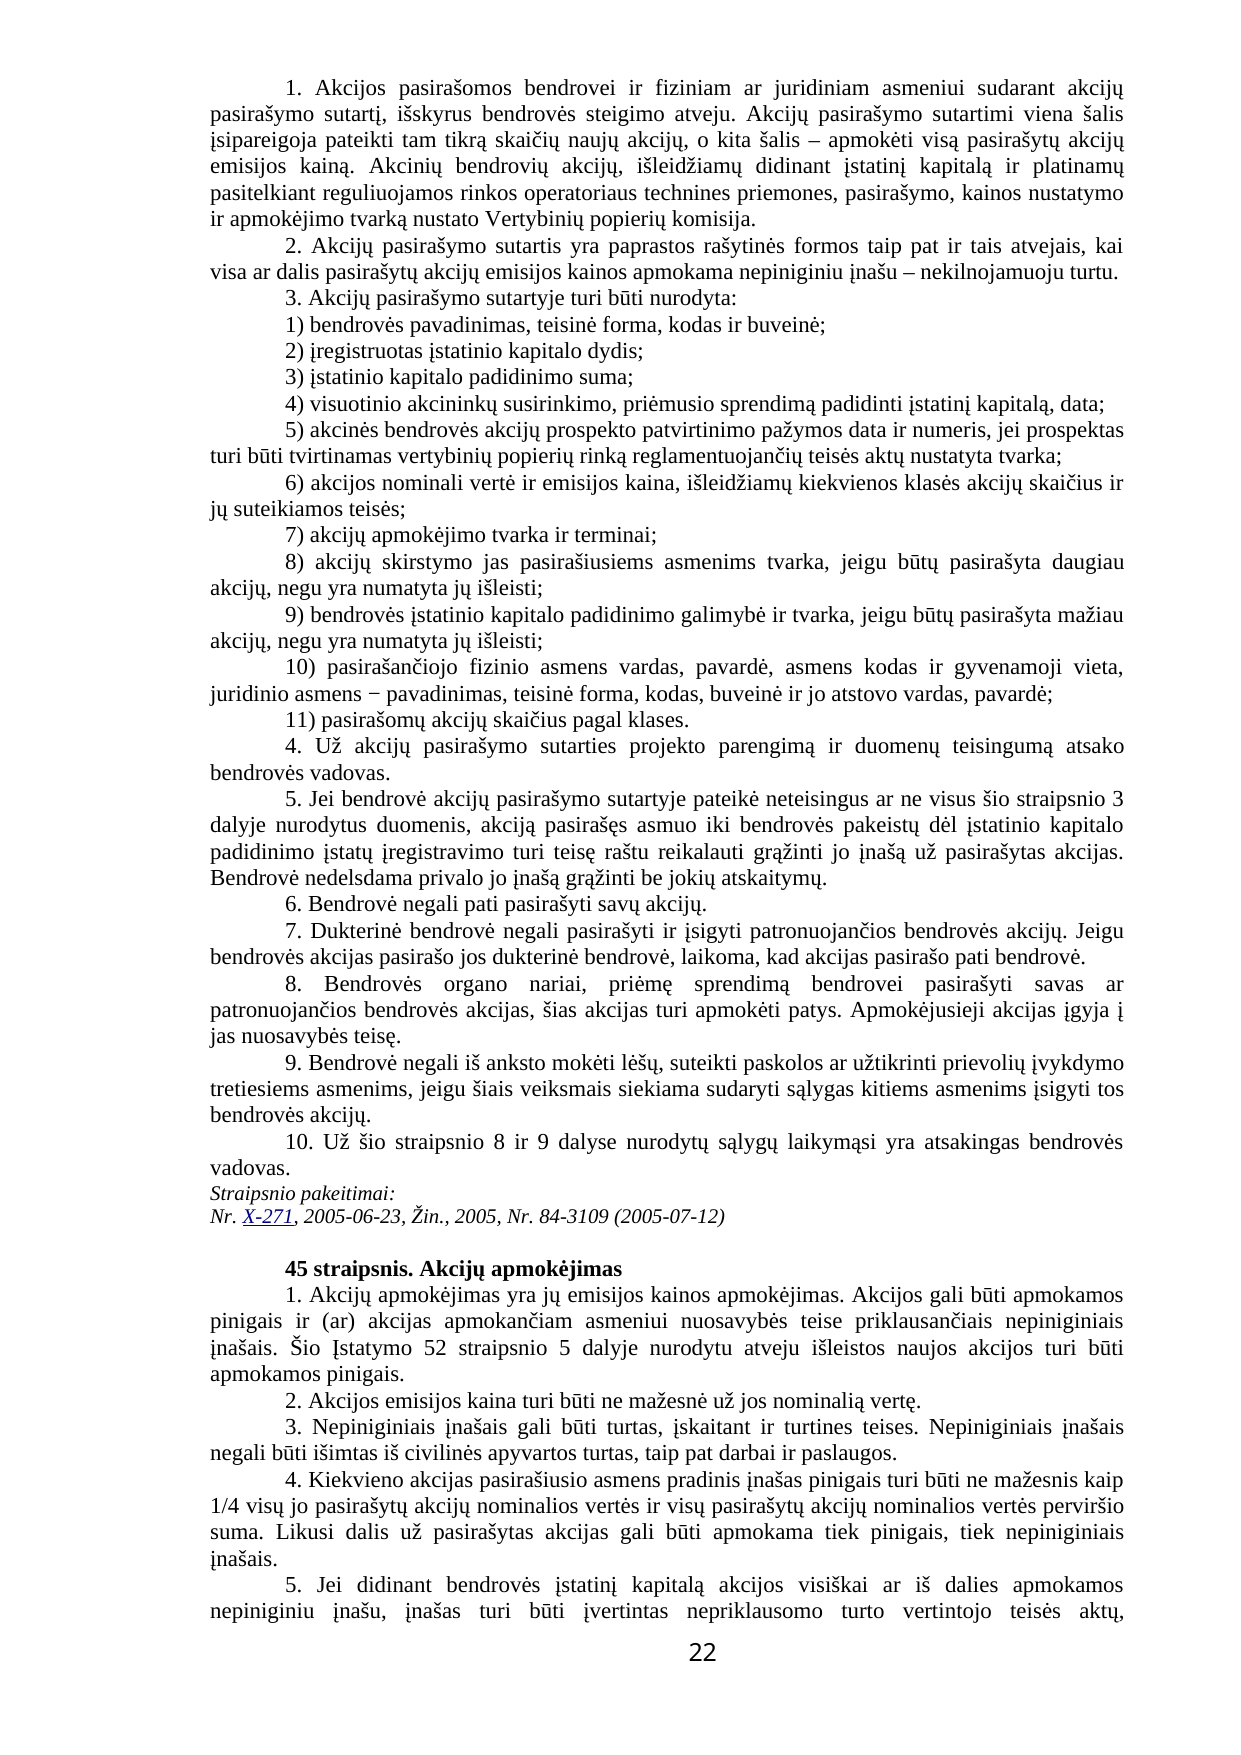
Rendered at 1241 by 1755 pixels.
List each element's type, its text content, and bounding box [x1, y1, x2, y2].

text 10) pasirašančiojo fizinio asmens vardas, pavardė, asmens kodas ir gyvenamoji vieta, juridinio asmens − pavadinimas, teisinė forma, kodas, buveinė ir jo atstovo vardas, pavardė; [210, 653, 1126, 706]
text 7. Dukterinė bendrovė negali pasirašyti ir įsigyti patronuojančios bendrovės akcijų. Jeigu bendrovės akcijas pasirašo jos dukterinė bendrovė, laikoma, kad akcijas pasirašo pati bendrovė. [210, 917, 1126, 969]
text 3. Akcijų pasirašymo sutartyje turi būti nurodyta: [210, 284, 1126, 311]
text 9. Bendrovė negali iš anksto mokėti lėšų, suteikti paskolos ar užtikrinti prievolių įvykdymo tretiesiems asmenims, jeigu šiais veiksmais siekiama sudaryti sąlygas kitiems asmenims įsigyti tos bendrovės akcijų. [210, 1049, 1126, 1128]
text 6) akcijos nominali vertė ir emisijos kaina, išleidžiamų kiekvienos klasės akcijų skaičius ir jų suteikiamos teisės; [210, 469, 1126, 522]
text Straipsnio pakeitimai: [210, 1180, 1126, 1204]
text 2. Akcijų pasirašymo sutartis yra paprastos rašytinės formos taip pat ir tais atvejais, kai visa ar dalis pasirašytų akcijų emisijos kainos apmokama nepiniginiu įnašu – nekilnojamuoju turtu. [210, 232, 1126, 284]
text 4) visuotinio akcininkų susirinkimo, priėmusio sprendimą padidinti įstatinį kapitalą, data; [210, 390, 1126, 416]
text Nr. X-271, 2005-06-23, Žin., 2005, Nr. 84-3109 (2005-07-12) [210, 1204, 1126, 1228]
text 11) pasirašomų akcijų skaičius pagal klases. [210, 706, 1126, 732]
text 10. Už šio straipsnio 8 ir 9 dalyse nurodytų sąlygų laikymąsi yra atsakingas bendrovės vadovas. [210, 1128, 1126, 1180]
text 3) įstatinio kapitalo padidinimo suma; [210, 363, 1126, 390]
text 1. Akcijų apmokėjimas yra jų emisijos kainos apmokėjimas. Akcijos gali būti apmokamos pinigais ir (ar) akcijas apmokančiam asmeniui nuosavybės teise priklausančiais nepiniginiais įnašais. Šio Įstatymo 52 straipsnio 5 dalyje nurodytu atveju išleistos naujos akcijos turi būti apmokamos pinigais. [210, 1281, 1126, 1387]
text 3. Nepiniginiais įnašais gali būti turtas, įskaitant ir turtines teises. Nepiniginiais įnašais negali būti išimtas iš civilinės apyvartos turtas, taip pat darbai ir paslaugos. [210, 1413, 1126, 1466]
text 1. Akcijos pasirašomos bendrovei ir fiziniam ar juridiniam asmeniui sudarant akcijų pasirašymo sutartį, išskyrus bendrovės steigimo atveju. Akcijų pasirašymo sutartimi viena šalis įsipareigoja pateikti tam tikrą skaičių naujų akcijų, o kita šalis – apmokėti visą pasirašytų akcijų emisijos kainą. Akcinių bendrovių akcijų, išleidžiamų didinant įstatinį kapitalą ir platinamų pasitelkiant reguliuojamos rinkos operatoriaus technines priemones, pasirašymo, kainos nustatymo ir apmokėjimo tvarką nustato Vertybinių popierių komisija. [210, 73, 1126, 232]
text 8. Bendrovės organo nariai, priėmę sprendimą bendrovei pasirašyti savas ar patronuojančios bendrovės akcijas, šias akcijas turi apmokėti patys. Apmokėjusieji akcijas įgyja į jas nuosavybės teisę. [210, 969, 1126, 1049]
text 5) akcinės bendrovės akcijų prospekto patvirtinimo pažymos data ir numeris, jei prospektas turi būti tvirtinamas vertybinių popierių rinką reglamentuojančių teisės aktų nustatyta tvarka; [210, 416, 1126, 469]
text 45 straipsnis. Akcijų apmokėjimas [210, 1255, 1126, 1281]
text 8) akcijų skirstymo jas pasirašiusiems asmenims tvarka, jeigu būtų pasirašyta daugiau akcijų, negu yra numatyta jų išleisti; [210, 548, 1126, 601]
text 1) bendrovės pavadinimas, teisinė forma, kodas ir buveinė; [210, 311, 1126, 337]
text 4. Už akcijų pasirašymo sutarties projekto parengimą ir duomenų teisingumą atsako bendrovės vadovas. [210, 732, 1126, 785]
text 5. Jei bendrovė akcijų pasirašymo sutartyje pateikė neteisingus ar ne visus šio straipsnio 3 dalyje nurodytus duomenis, akciją pasirašęs asmuo iki bendrovės pakeistų dėl įstatinio kapitalo padidinimo įstatų įregistravimo turi teisę raštu reikalauti grąžinti jo įnašą už pasirašytas akcijas. Bendrovė nedelsdama privalo jo įnašą grąžinti be jokių atskaitymų. [210, 785, 1126, 891]
text 5. Jei didinant bendrovės įstatinį kapitalą akcijos visiškai ar iš dalies apmokamos nepiniginiu įnašu, įnašas turi būti įvertintas nepriklausomo turto vertintojo teisės aktų, [210, 1571, 1126, 1624]
text 4. Kiekvieno akcijas pasirašiusio asmens pradinis įnašas pinigais turi būti ne mažesnis kaip 1/4 visų jo pasirašytų akcijų nominalios vertės ir visų pasirašytų akcijų nominalios vertės perviršio suma. Likusi dalis už pasirašytas akcijas gali būti apmokama tiek pinigais, tiek nepiniginiais įnašais. [210, 1466, 1126, 1571]
text 2) įregistruotas įstatinio kapitalo dydis; [210, 337, 1126, 363]
text 7) akcijų apmokėjimo tvarka ir terminai; [210, 522, 1126, 548]
text 9) bendrovės įstatinio kapitalo padidinimo galimybė ir tvarka, jeigu būtų pasirašyta mažiau akcijų, negu yra numatyta jų išleisti; [210, 601, 1126, 653]
text 6. Bendrovė negali pati pasirašyti savų akcijų. [210, 891, 1126, 917]
text 2. Akcijos emisijos kaina turi būti ne mažesnė už jos nominalią vertę. [210, 1387, 1126, 1413]
